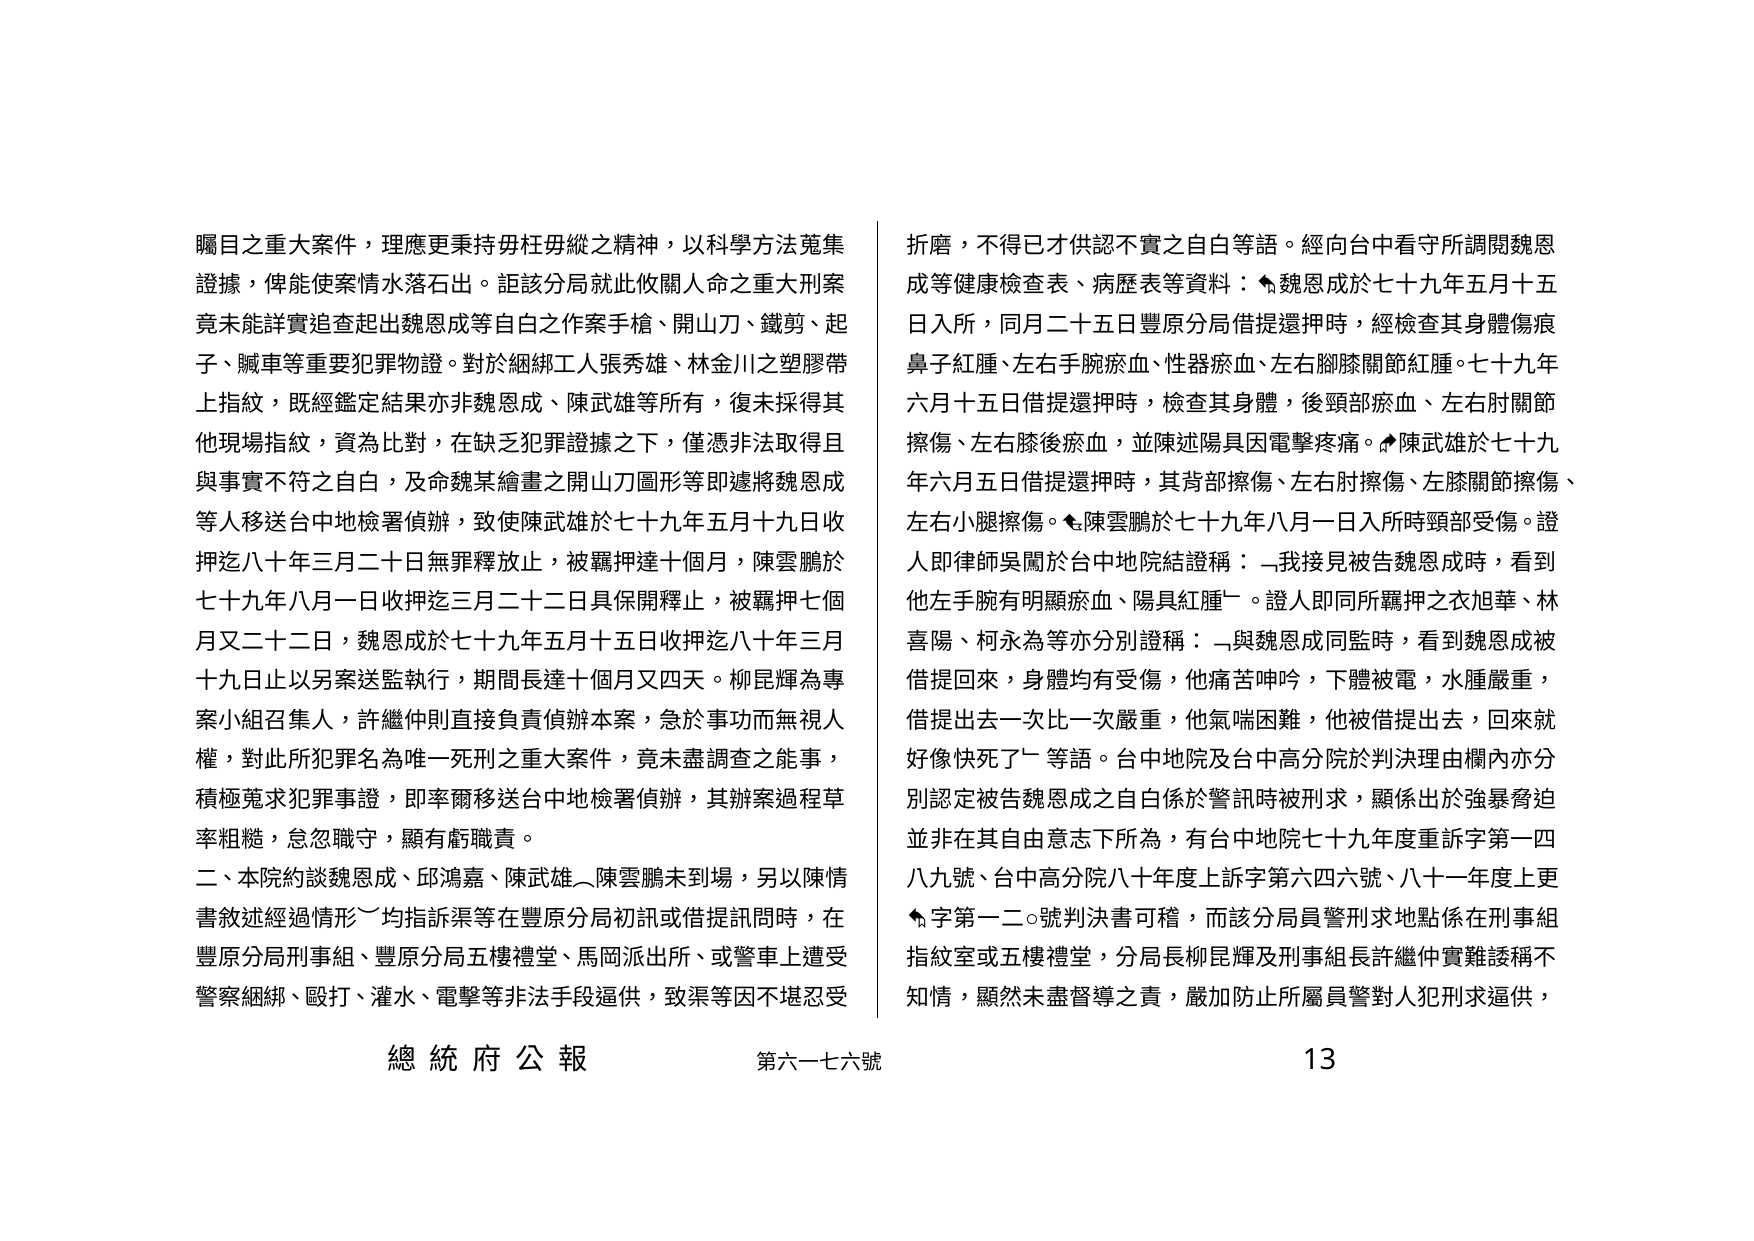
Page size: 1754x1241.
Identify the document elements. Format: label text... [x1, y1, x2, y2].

text 二、本院約談魏恩成、邱鴻嘉、陳武雄︵陳雲鵬未到場，另以陳情書敘述經過情形︶均指訴渠等在豐原分局初訊或借提訊問時，在豐原分局刑事組、豐原分局五樓禮堂、馬岡派出所、或警車上遭受警察綑綁、毆打、灌水、電擊等非法手段逼供，致渠等因不堪忍受折磨，不得已才供認不實之自白等語。經向台中看守所調閱魏恩成等健康檢查表、病歷表等資料：魏恩成於七十九年五月十五日入所，同月二十五日豐原分局借提還押時，經檢查其身體傷痕，鼻子紅腫、左右手腕瘀血、性器瘀血、左右腳膝關節紅腫。七十九年六月十五日借提還押時，檢查其身體，後頸部瘀血、左右肘關節擦傷、左右膝後瘀血，並陳述陽具因電擊疼痛。陳武雄於七十九年六月五日借提還押時，其背部擦傷、左右肘擦傷、左膝關節擦傷、左右小腿擦傷。陳雲鵬於七十九年八月一日入所時頸部受傷。證人即律師吳闖於台中地院結證稱：﹁我接見被告魏恩成時，看到他左手腕有明顯瘀血、陽具紅腫﹂。證人即同所羈押之衣旭華、林喜陽、柯永為等亦分別證稱：﹁與魏恩成同監時，看到魏恩成被借提回來，身體均有受傷，他痛苦呻吟，下體被電，水腫嚴重，借提出去一次比一次嚴重，他氣喘困難，他被借提出去，回來就好像快死了﹂等語。台中地院及台中高分院於判決理由欄內亦分別認定被告魏恩成之自白係於警訊時被刑求，顯係出於強暴脅迫，並非在其自由意志下所為，有台中地院七十九年度重訴字第一四八九號、台中高分院八十年度上訴字第六四六號、八十一年度上更字第一二○號判決書可稽，而該分局員警刑求地點係在刑事組指紋室或五樓禮堂，分局長柳昆輝及刑事組長許繼仲實難諉稱不知情，顯然未盡督導之責，嚴加防止所屬員警對人犯刑求逼供，自應負失職之責。 [195, 855, 847, 1013]
text 二、本院約談魏恩成、邱鴻嘉、陳武雄︵陳雲鵬未到場，另以陳情書敘述經過情形︶均指訴渠等在豐原分局初訊或借提訊問時，在豐原分局刑事組、豐原分局五樓禮堂、馬岡派出所、或警車上遭受警察綑綁、毆打、灌水、電擊等非法手段逼供，致渠等因不堪忍受折磨，不得已才供認不實之自白等語。經向台中看守所調閱魏恩成等健康檢查表、病歷表等資料：魏恩成於七十九年五月十五日入所，同月二十五日豐原分局借提還押時，經檢查其身體傷痕，鼻子紅腫、左右手腕瘀血、性器瘀血、左右腳膝關節紅腫。七十九年六月十五日借提還押時，檢查其身體，後頸部瘀血、左右肘關節擦傷、左右膝後瘀血，並陳述陽具因電擊疼痛。陳武雄於七十九年六月五日借提還押時，其背部擦傷、左右肘擦傷、左膝關節擦傷、左右小腿擦傷。陳雲鵬於七十九年八月一日入所時頸部受傷。證人即律師吳闖於台中地院結證稱：﹁我接見被告魏恩成時，看到他左手腕有明顯瘀血、陽具紅腫﹂。證人即同所羈押之衣旭華、林喜陽、柯永為等亦分別證稱：﹁與魏恩成同監時，看到魏恩成被借提回來，身體均有受傷，他痛苦呻吟，下體被電，水腫嚴重，借提出去一次比一次嚴重，他氣喘困難，他被借提出去，回來就好像快死了﹂等語。台中地院及台中高分院於判決理由欄內亦分別認定被告魏恩成之自白係於警訊時被刑求，顯係出於強暴脅迫，並非在其自由意志下所為，有台中地院七十九年度重訴字第一四八九號、台中高分院八十年度上訴字第六四六號、八十一年度上更字第一二○號判決書可稽，而該分局員警刑求地點係在刑事組指紋室或五樓禮堂，分局長柳昆輝及刑事組長許繼仲實難諉稱不知情，顯然未盡督導之責，嚴加防止所屬員警對人犯刑求逼供，自應負失職之責。 [907, 222, 1559, 1013]
text 一、民國七十八年十一月二十一日發生豐原市楊春田一家三口滅門血案，台中縣警察局豐原分局︵以下簡稱豐原分局︶及台北市政府警察局刑警大隊︵以下簡稱北市刑警大隊︶逮獲不同之嫌犯，先後宣布破案，造成一案兩破，事經報章揭露，引起群情譁然。經查豐原分局移送之嫌犯魏恩成等被台中地方法院檢察署︵以下簡稱台中地檢署︶檢察官諭令收押並提起公訴，嗣經台中地方法院︵以下簡稱台中地院︶及台灣高等法院台中分院︵以下簡稱台中高分院︶認為被告等犯罪證據不足，判決魏恩成等強盜殺人部分無罪確定。同時另有台北市刑警大隊循線查獲管鐘演等涉嫌本案，不僅已據管某等供認屬實，並起出犯案之中共黑星手槍，經試射鑑定比對結果與楊宅滅門血案現場遺留之彈頭、彈殼特徵合，經台北地方法院檢察署以犯罪事證明確提起公訴︵八十二年度偵字一○○九三、一一四三○、一二九六三、一三一五八號︶，現在台北地方法院審判中。按豐原市楊宅滅門血案發生當時因案情重大，轟動一時，影響社會治安甚鉅。豐原分局長柳昆輝乃組成專案小組並自任召集人，指派刑事組長許繼仲指揮偵訊，其等對此社會矚目之重大案件，理應更秉持毋枉毋縱之精神，以科學方法蒐集證據，俾能使案情水落石出。詎該分局就此攸關人命之重大刑案，竟未能詳實追查起出魏恩成等自白之作案手槍、開山刀、鐵剪、起子、贓車等重要犯罪物證。對於綑綁工人張秀雄、林金川之塑膠帶上指紋，既經鑑定結果亦非魏恩成、陳武雄等所有，復未採得其他現場指紋，資為比對，在缺乏犯罪證據之下，僅憑非法取得且與事實不符之自白，及命魏某繪畫之開山刀圖形等即遽將魏恩成等人移送台中地檢署偵辦，致使陳武雄於七十九年五月十九日收押迄八十年三月二十日無罪釋放止，被羈押達十個月，陳雲鵬於七十九年八月一日收押迄三月二十二日具保開釋止，被羈押七個月又二十二日，魏恩成於七十九年五月十五日收押迄八十年三月十九日止以另案送監執行，期間長達十個月又四天。柳昆輝為專案小組召集人，許繼仲則直接負責偵辦本案，急於事功而無視人權，對此所犯罪名為唯一死刑之重大案件，竟未盡調查之能事，積極蒐求犯罪事證，即率爾移送台中地檢署偵辦，其辦案過程草率粗糙，怠忽職守，顯有虧職責。 [195, 222, 847, 855]
